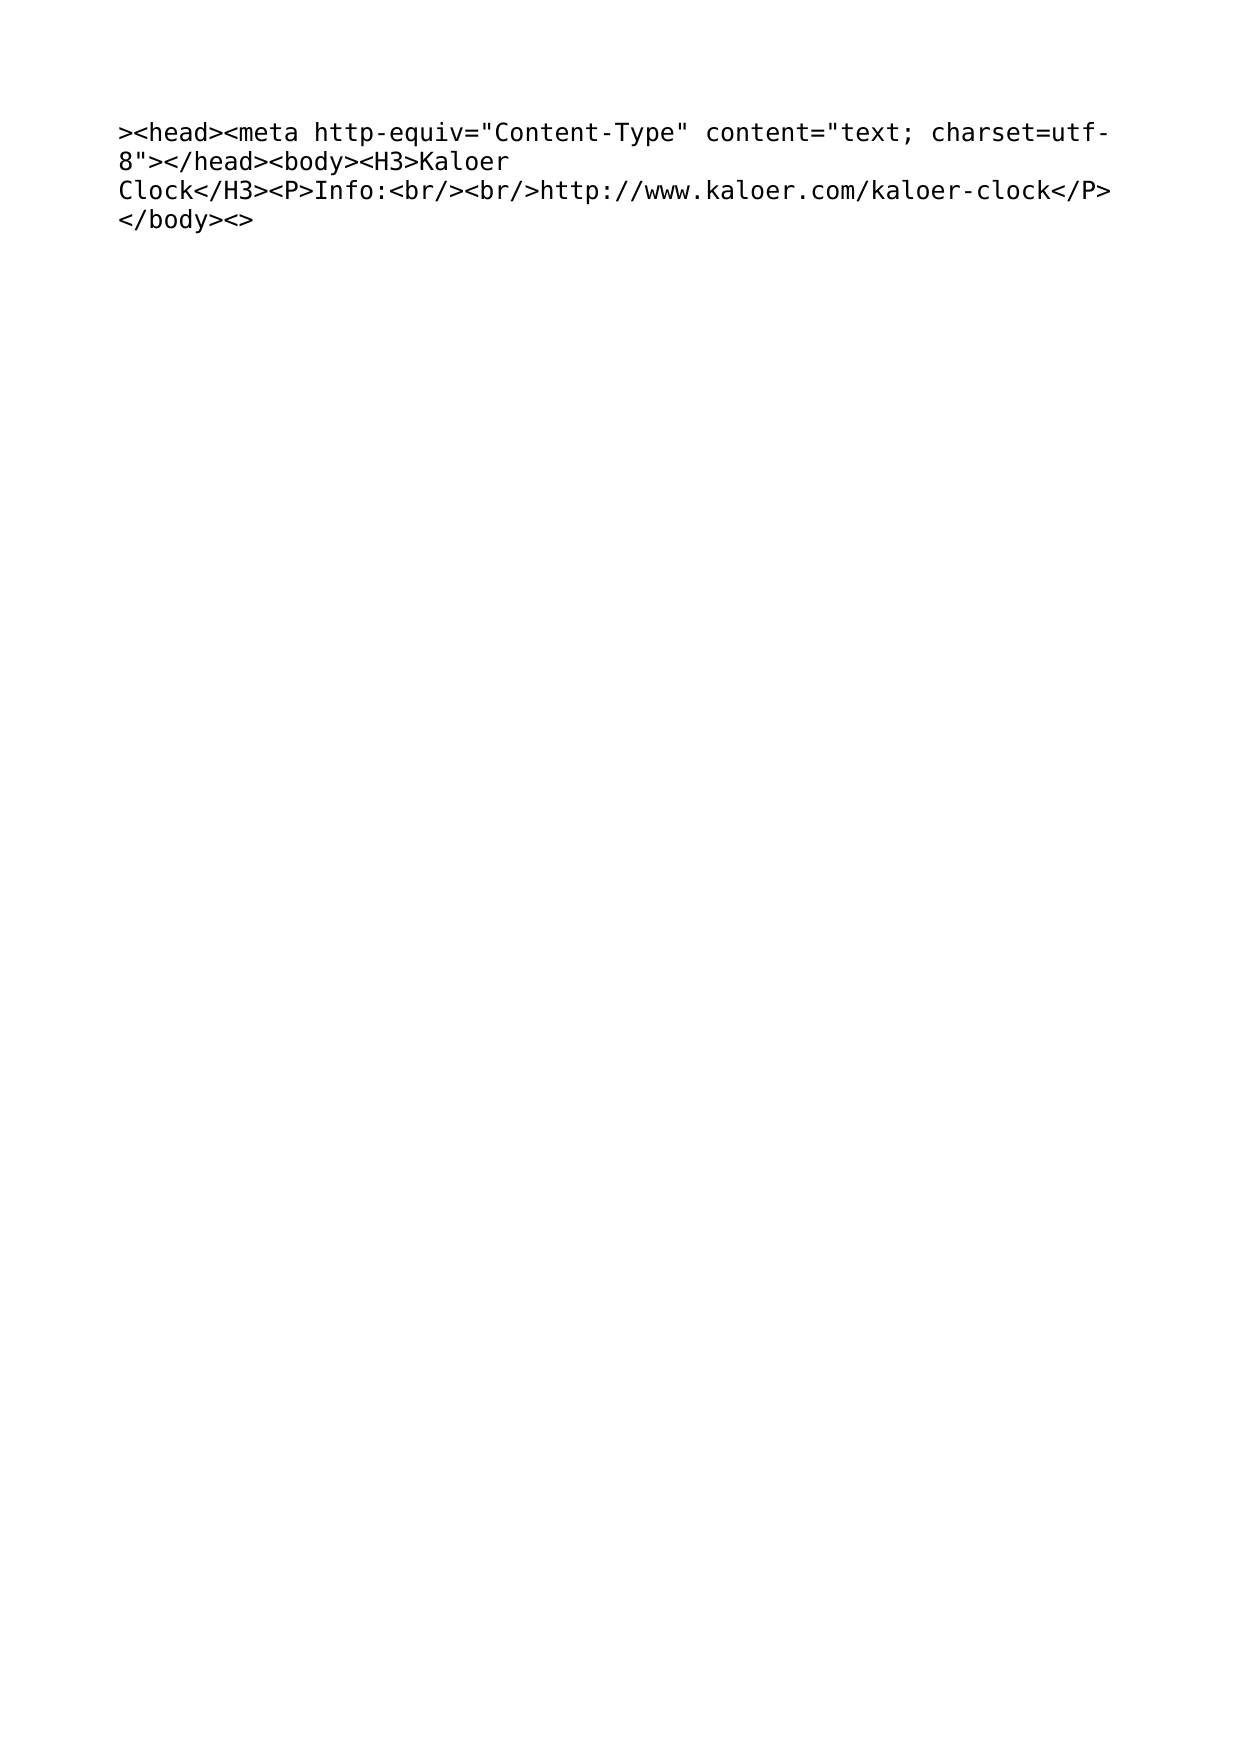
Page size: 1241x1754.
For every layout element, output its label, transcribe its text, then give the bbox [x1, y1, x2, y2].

text ><head><meta http-equiv="Content-Type" content="text; charset=utf-8"></head><body><H3>Kaloer Clock</H3><P>Info:<br/><br/>http://www.kaloer.com/kaloer-clock</P></body><> [118, 118, 1122, 235]
